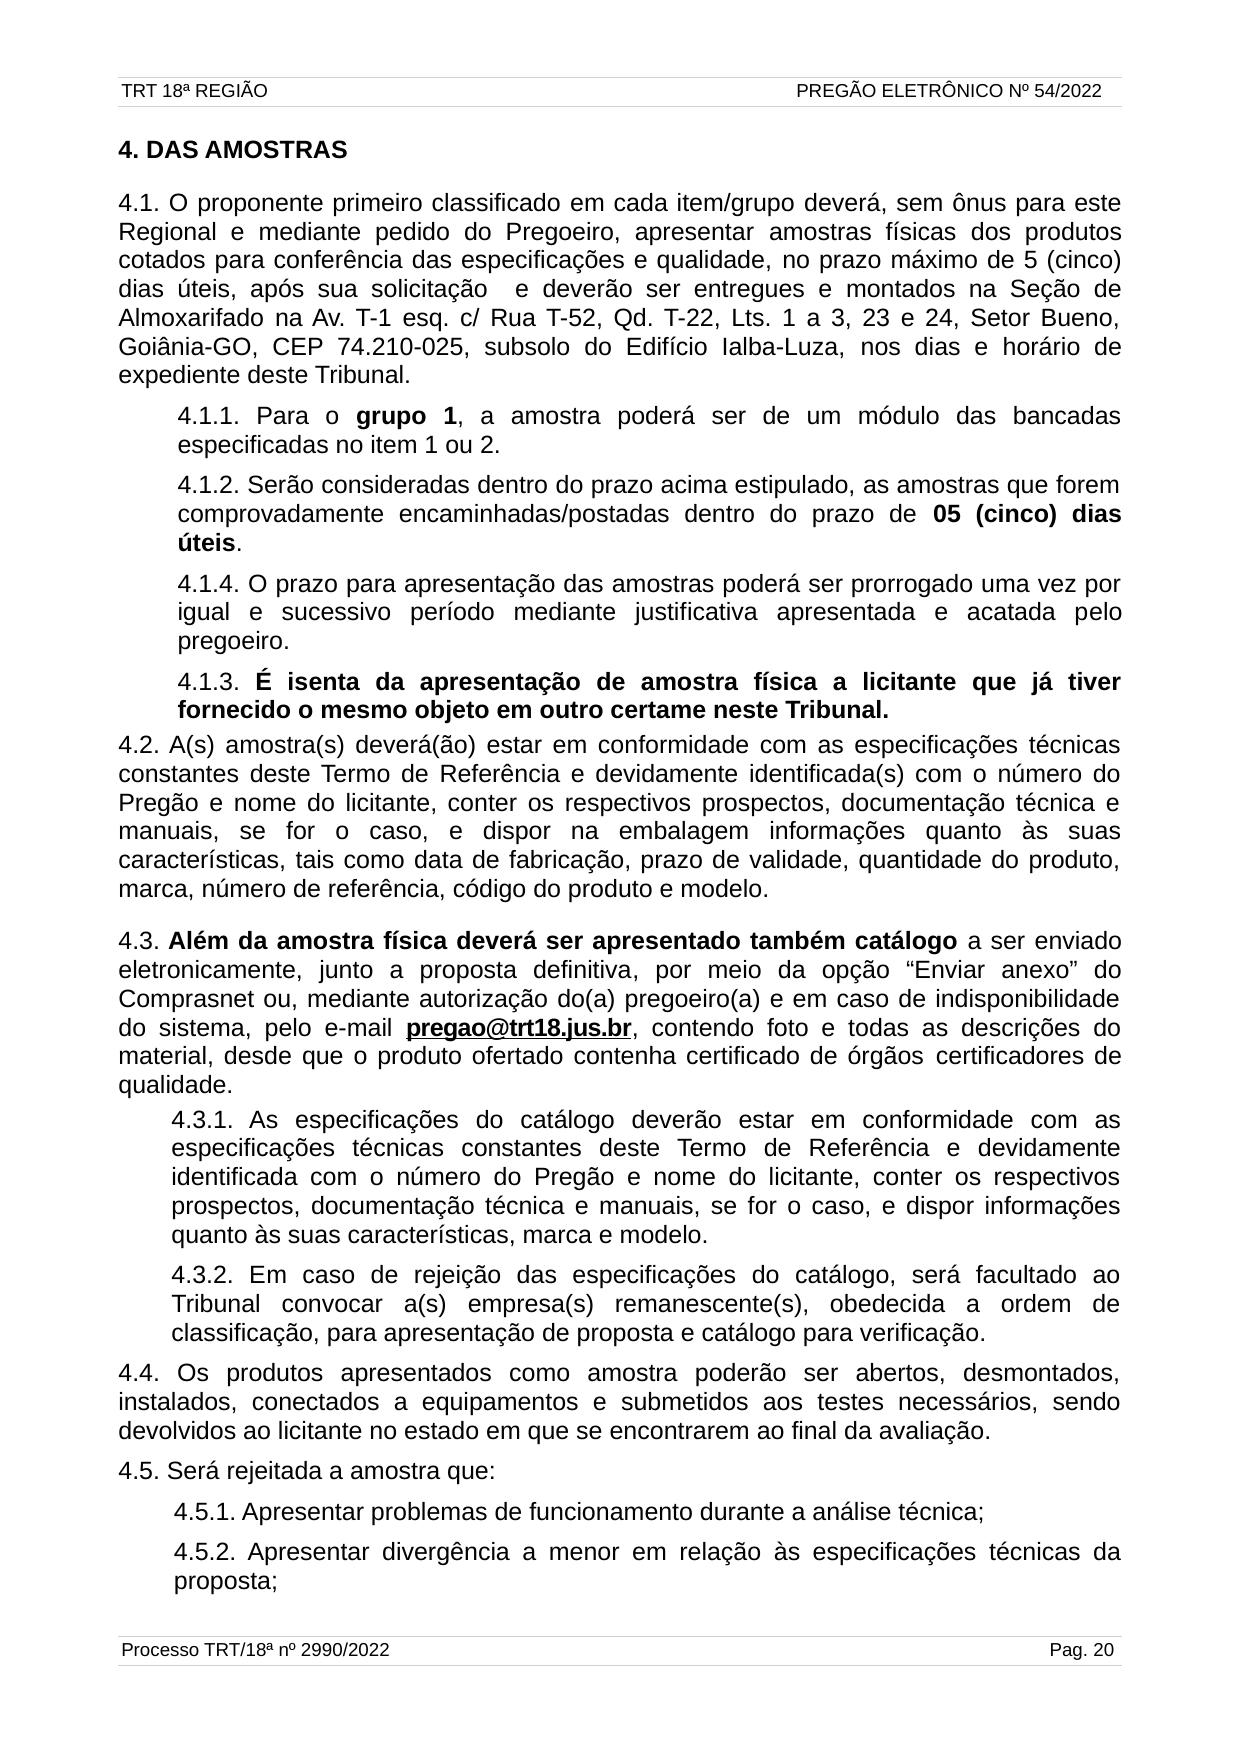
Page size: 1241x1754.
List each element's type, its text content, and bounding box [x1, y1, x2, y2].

text 4.1. O proponente primeiro classificado em cada item/grupo deverá, sem ônus para este Regional e mediante pedido do Pregoeiro, apresentar amostras físicas dos produtos cotados para conferência das especificações e qualidade, no prazo máximo de 5 (cinco) dias úteis, após sua solicitação e deverão ser entregues e montados na Seção de Almoxarifado na Av. T-1 esq. c/ Rua T-52, Qd. T-22, Lts. 1 a 3, 23 e 24, Setor Bueno, Goiânia-GO, CEP 74.210-025, subsolo do Edifício Ialba-Luza, nos dias e horário de expediente deste Tribunal. [118, 188, 1122, 389]
text 4.3. Além da amostra física deverá ser apresentado também catálogo a ser enviado eletronicamente, junto a proposta definitiva, por meio da opção “Enviar anexo” do Comprasnet ou, mediante autorização do(a) pregoeiro(a) e em caso de indisponibilidade do sistema, pelo e-mail pregao@trt18.jus.br, contendo foto e todas as descrições do material, desde que o produto ofertado contenha certificado de órgãos certificadores de qualidade. [118, 926, 1122, 1099]
text 4.1.2. Serão consideradas dentro do prazo acima estipulado, as amostras que forem comprovadamente encaminhadas/postadas dentro do prazo de 05 (cinco) dias úteis. [177, 470, 1122, 557]
text 4.3.2. Em caso de rejeição das especificações do catálogo, será facultado ao Tribunal convocar a(s) empresa(s) remanescente(s), obedecida a ordem de classificação, para apresentação de proposta e catálogo para verificação. [171, 1260, 1122, 1346]
text 4.1.4. O prazo para apresentação das amostras poderá ser prorrogado uma vez por igual e sucessivo período mediante justificativa apresentada e acatada pelo pregoeiro. [177, 568, 1122, 655]
text 4.4. Os produtos apresentados como amostra poderão ser abertos, desmontados, instalados, conectados a equipamentos e submetidos aos testes necessários, sendo devolvidos ao licitante no estado em que se encontrarem ao final da avaliação. [118, 1358, 1122, 1444]
text 4. DAS AMOSTRAS [118, 136, 1122, 164]
text 4.5.1. Apresentar problemas de funcionamento durante a análise técnica; [174, 1497, 1122, 1526]
text 4.5. Será rejeitada a amostra que: [118, 1456, 1122, 1485]
text 4.3.1. As especificações do catálogo deverão estar em conformidade com as especificações técnicas constantes deste Termo de Referência e devidamente identificada com o número do Pregão e nome do licitante, conter os respectivos prospectos, documentação técnica e manuais, se for o caso, e dispor informações quanto às suas características, marca e modelo. [171, 1105, 1122, 1248]
text 4.1.1. Para o grupo 1, a amostra poderá ser de um módulo das bancadas especificadas no item 1 ou 2. [177, 401, 1122, 458]
text 4.2. A(s) amostra(s) deverá(ão) estar em conformidade com as especificações técnicas constantes deste Termo de Referência e devidamente identificada(s) com o número do Pregão e nome do licitante, conter os respectivos prospectos, documentação técnica e manuais, se for o caso, e dispor na embalagem informações quanto às suas características, tais como data de fabricação, prazo de validade, quantidade do produto, marca, número de referência, código do produto e modelo. [118, 730, 1122, 903]
text 4.1.3. É isenta da apresentação de amostra física a licitante que já tiver fornecido o mesmo objeto em outro certame neste Tribunal. [177, 667, 1122, 724]
text 4.5.2. Apresentar divergência a menor em relação às especificações técnicas da proposta; [174, 1537, 1122, 1595]
